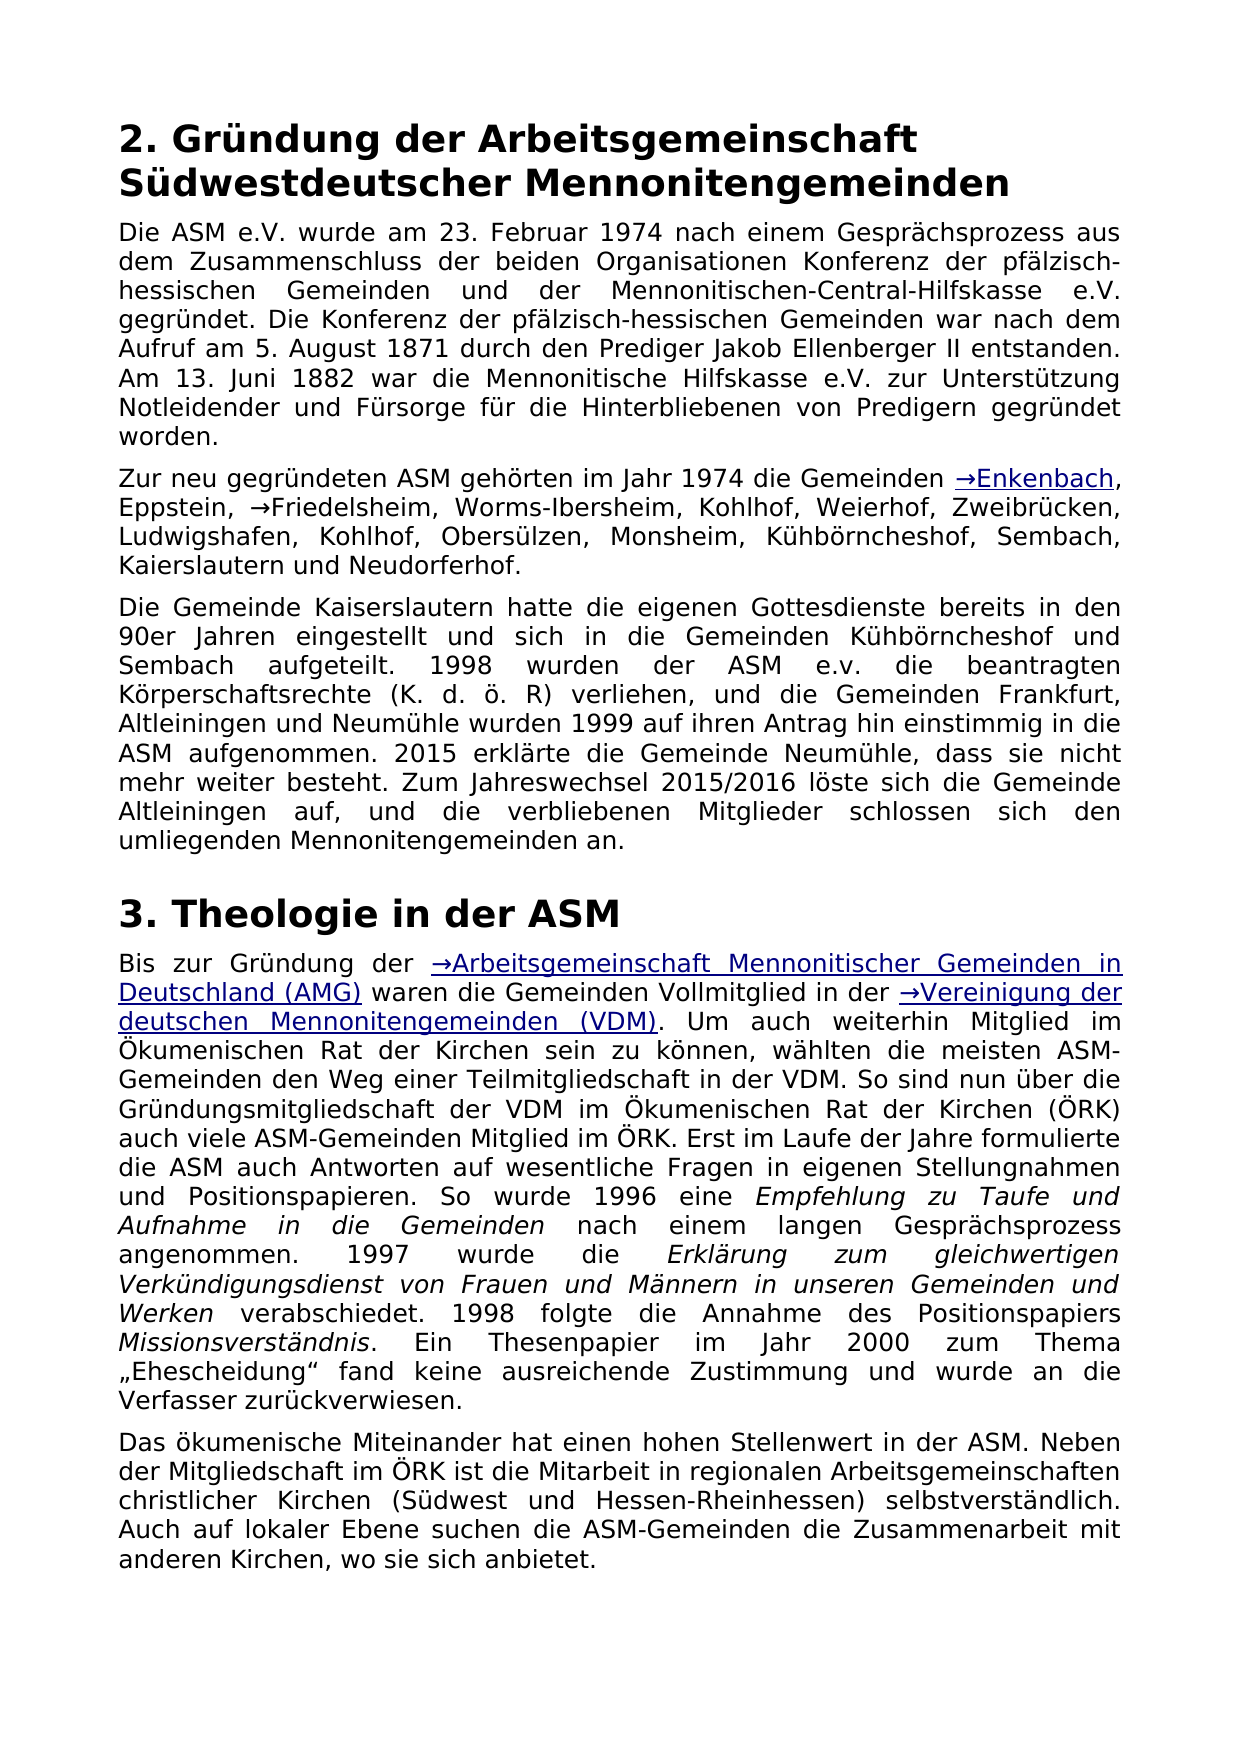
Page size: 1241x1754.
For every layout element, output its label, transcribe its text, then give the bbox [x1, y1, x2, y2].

text Die Gemeinde Kaiserslautern hatte die eigenen Gottesdienste bereits in den 90er Jahren eingestellt und sich in die Gemeinden Kühbörncheshof und Sembach aufgeteilt. 1998 wurden der ASM e.v. die beantragten Körperschaftsrechte (K. d. ö. R) verliehen, und die Gemeinden Frankfurt, Altleiningen und Neumühle wurden 1999 auf ihren Antrag hin einstimmig in die ASM aufgenommen. 2015 erklärte die Gemeinde Neumühle, dass sie nicht mehr weiter besteht. Zum Jahreswechsel 2015/2016 löste sich die Gemeinde Altleiningen auf, und die verbliebenen Mitglieder schlossen sich den umliegenden Mennonitengemeinden an. [118, 593, 1122, 855]
text Das ökumenische Miteinander hat einen hohen Stellenwert in der ASM. Neben der Mitgliedschaft im ÖRK ist die Mitarbeit in regionalen Arbeitsgemeinschaften christlicher Kirchen (Südwest und Hessen-Rheinhessen) selbstverständlich. Auch auf lokaler Ebene suchen die ASM-Gemeinden die Zusammenarbeit mit anderen Kirchen, wo sie sich anbietet. [118, 1428, 1122, 1574]
text Die ASM e.V. wurde am 23. Februar 1974 nach einem Gesprächsprozess aus dem Zusammenschluss der beiden Organisationen Konferenz der pfälzisch-hessischen Gemeinden und der Mennonitischen-Central-Hilfskasse e.V. gegründet. Die Konferenz der pfälzisch-hessischen Gemeinden war nach dem Aufruf am 5. August 1871 durch den Prediger Jakob Ellenberger II entstanden. Am 13. Juni 1882 war die Mennonitische Hilfskasse e.V. zur Unterstützung Notleidender und Fürsorge für die Hinterbliebenen von Predigern gegründet worden. [118, 218, 1122, 451]
subtitle 2. Gründung der Arbeitsgemeinschaft Südwestdeutscher Mennonitengemeinden [118, 118, 1122, 205]
text Zur neu gegründeten ASM gehörten im Jahr 1974 die Gemeinden →Enkenbach, Eppstein, →Friedelsheim, Worms-Ibersheim, Kohlhof, Weierhof, Zweibrücken, Ludwigshafen, Kohlhof, Obersülzen, Monsheim, Kühbörncheshof, Sembach, Kaierslautern und Neudorferhof. [118, 464, 1122, 580]
text Bis zur Gründung der →Arbeitsgemeinschaft Mennonitischer Gemeinden in Deutschland (AMG) waren die Gemeinden Vollmitglied in der →Vereinigung der deutschen Mennonitengemeinden (VDM). Um auch weiterhin Mitglied im Ökumenischen Rat der Kirchen sein zu können, wählten die meisten ASM-Gemeinden den Weg einer Teilmitgliedschaft in der VDM. So sind nun über die Gründungsmitgliedschaft der VDM im Ökumenischen Rat der Kirchen (ÖRK) auch viele ASM-Gemeinden Mitglied im ÖRK. Erst im Laufe der Jahre formulierte die ASM auch Antworten auf wesentliche Fragen in eigenen Stellungnahmen und Positionspapieren. So wurde 1996 eine Empfehlung zu Taufe und Aufnahme in die Gemeinden nach einem langen Gesprächsprozess angenommen. 1997 wurde die Erklärung zum gleichwertigen Verkündigungsdienst von Frauen und Männern in unseren Gemeinden und Werken verabschiedet. 1998 folgte die Annahme des Positionspapiers Missionsverständnis. Ein Thesenpapier im Jahr 2000 zum Thema „Ehescheidung“ fand keine ausreichende Zustimmung und wurde an die Verfasser zurückverwiesen. [118, 949, 1122, 1416]
subtitle 3. Theologie in der ASM [118, 893, 1122, 937]
